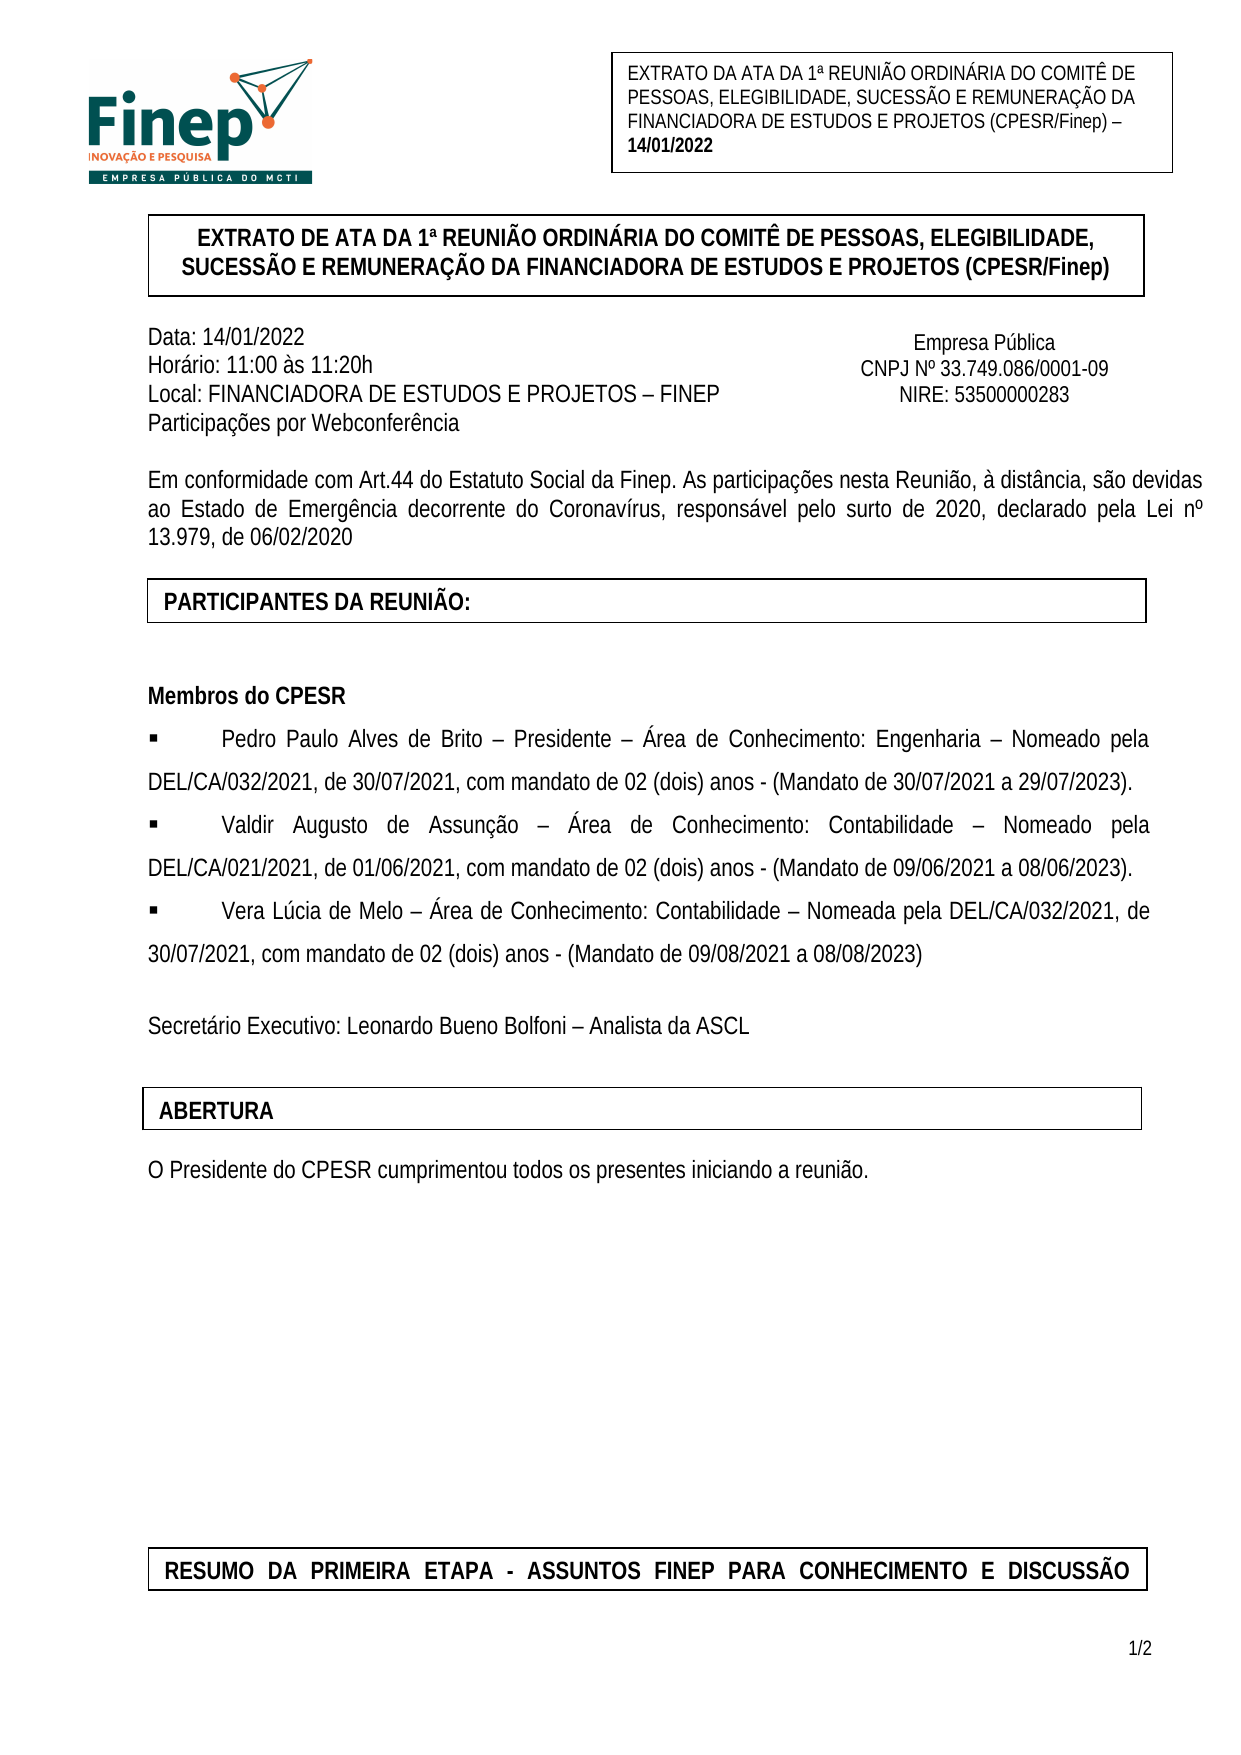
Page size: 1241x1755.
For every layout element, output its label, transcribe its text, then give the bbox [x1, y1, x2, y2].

text Horário: 11:00 às 11:20h [148, 351, 839, 379]
text [1129, 322, 1152, 351]
list Valdir Augusto de Assunção – Área de Conhecimento: Contabilidade – Nomeado pela DEL/CA/021/2021, de 01/06/2021, com mandato de 02 (dois) anos - (Mandato de 09/06/2021 a 08/06/2023). [148, 810, 1152, 882]
text Participações por Webconferência [148, 408, 1152, 436]
text O Presidente do CPESR cumprimentou todos os presentes iniciando a reunião. [148, 1156, 1152, 1184]
text Em conformidade com Art.44 do Estatuto Social da Finep. As participações nesta Reunião, à distância, são devidas ao Estado de Emergência decorrente do Coronavírus, responsável pelo surto de 2020, declarado pela Lei nº 13.979, de 06/02/2020 [148, 465, 1206, 551]
text EXTRATO DE ATA DA 1ª REUNIÃO ORDINÁRIA DO COMITÊ DE PESSOAS, ELEGIBILIDADE, SUCESSÃO E REMUNERAÇÃO DA FINANCIADORA DE ESTUDOS E PROJETOS (CPESR/Finep) [164, 223, 1128, 281]
text RESUMO DA PRIMEIRA ETAPA - ASSUNTOS FINEP PARA CONHECIMENTO E DISCUSSÃO FORMAL [164, 1556, 1131, 1582]
text ABERTURA [159, 1096, 1126, 1121]
text NIRE: 53500000283 [854, 381, 1114, 408]
text Secretário Executivo: Leonardo Bueno Bolfoni – Analista da ASCL [148, 1011, 1152, 1039]
list Pedro Paulo Alves de Brito – Presidente – Área de Conhecimento: Engenharia – Nomeado pela DEL/CA/032/2021, de 30/07/2021, com mandato de 02 (dois) anos - (Mandato de 30/07/2021 a 29/07/2023). [148, 724, 1152, 796]
text CNPJ Nº 33.749.086/0001-09 [854, 355, 1114, 381]
text Local: FINANCIADORA DE ESTUDOS E PROJETOS – FINEP [148, 379, 839, 408]
text [1129, 379, 1206, 408]
text Membros do CPESR [148, 681, 1206, 710]
text Empresa Pública [854, 329, 1114, 355]
text [1129, 351, 1206, 379]
text PARTICIPANTES DA REUNIÃO: [163, 587, 1130, 614]
list Vera Lúcia de Melo – Área de Conhecimento: Contabilidade – Nomeada pela DEL/CA/032/2021, de 30/07/2021, com mandato de 02 (dois) anos - (Mandato de 09/08/2021 a 08/08/2023) [148, 896, 1152, 968]
text Data: 14/01/2022 [148, 322, 839, 351]
